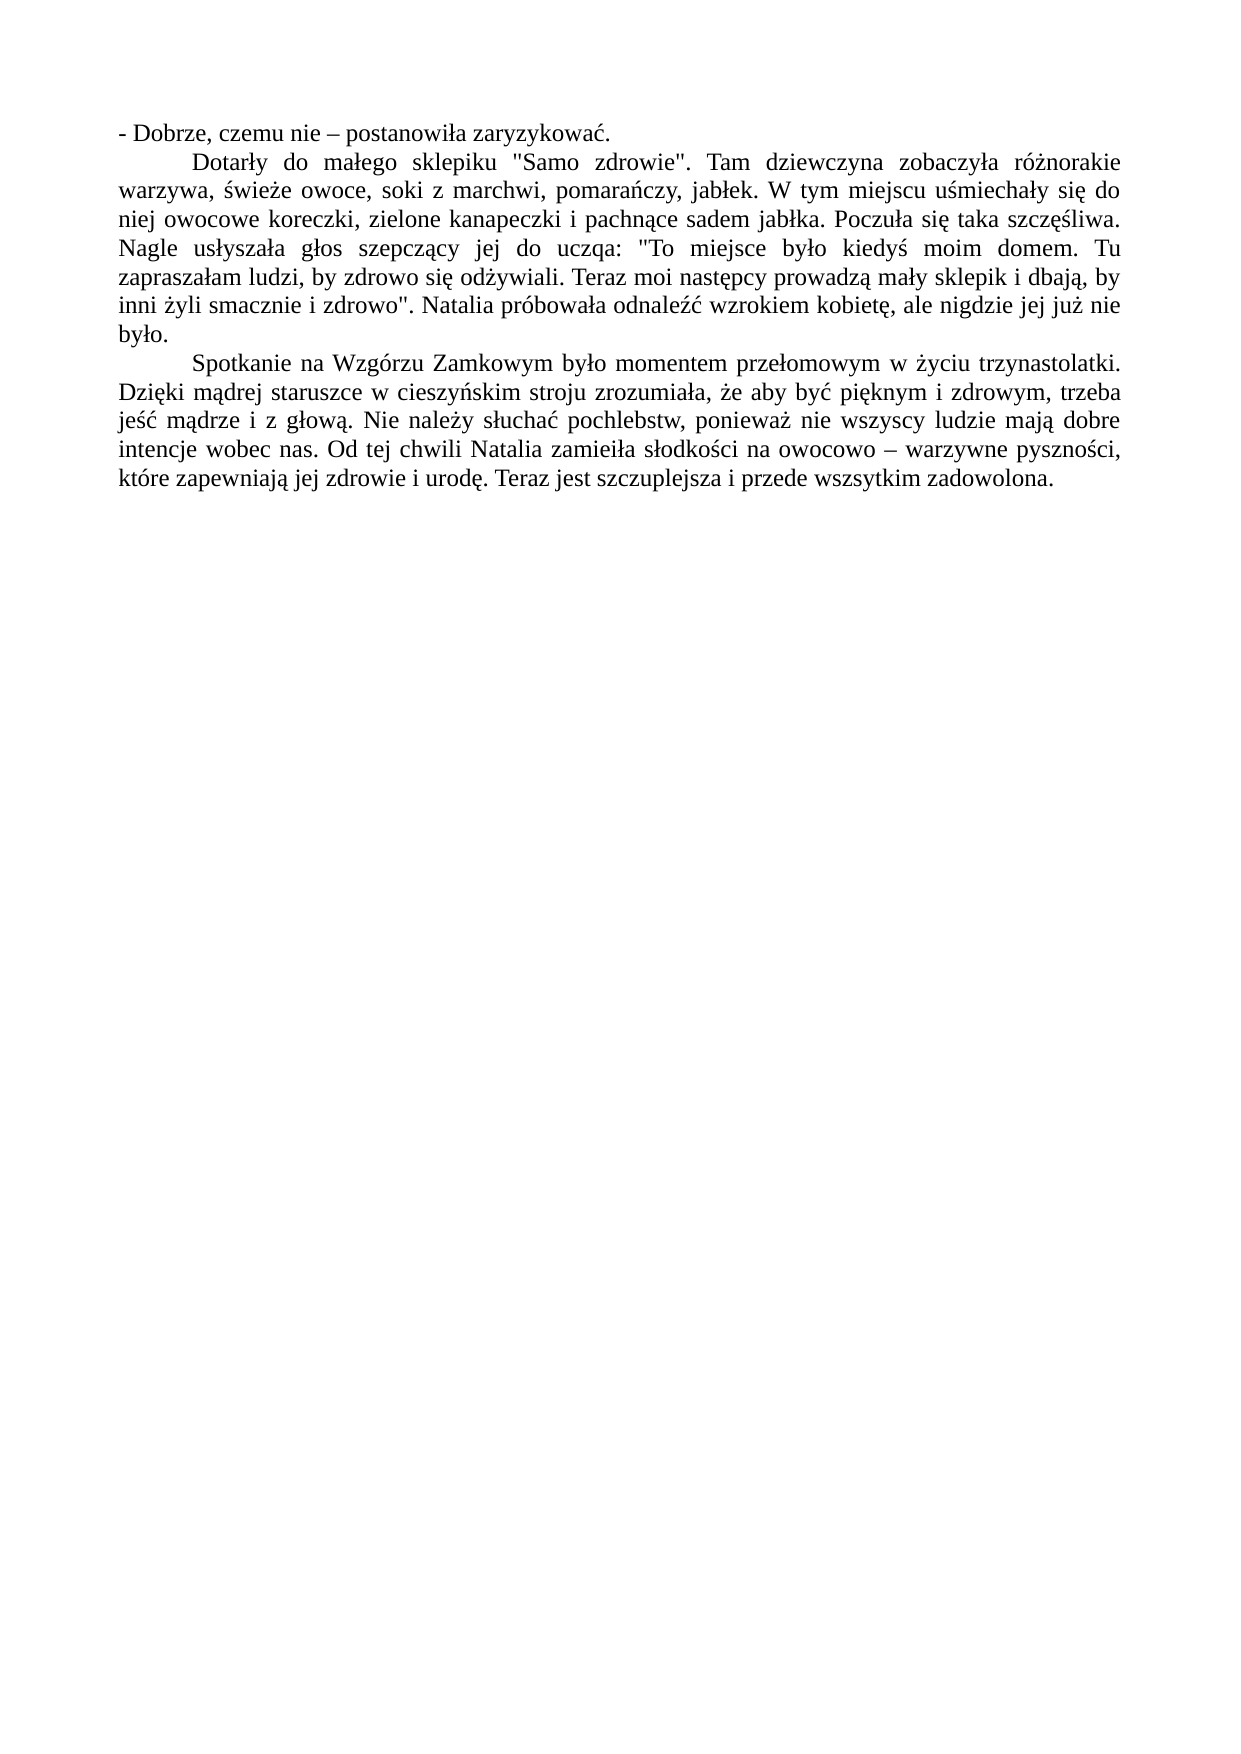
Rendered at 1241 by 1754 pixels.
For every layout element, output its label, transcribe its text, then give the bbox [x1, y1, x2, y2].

text Spotkanie na Wzgórzu Zamkowym było momentem przełomowym w życiu trzynastolatki. Dzięki mądrej staruszce w cieszyńskim stroju zrozumiała, że aby być pięknym i zdrowym, trzeba jeść mądrze i z głową. Nie należy słuchać pochlebstw, ponieważ nie wszyscy ludzie mają dobre intencje wobec nas. Od tej chwili Natalia zamieiła słodkości na owocowo – warzywne pyszności, które zapewniają jej zdrowie i urodę. Teraz jest szczuplejsza i przede wszsytkim zadowolona. [118, 348, 1122, 492]
text Dotarły do małego sklepiku "Samo zdrowie". Tam dziewczyna zobaczyła różnorakie warzywa, świeże owoce, soki z marchwi, pomarańczy, jabłek. W tym miejscu uśmiechały się do niej owocowe koreczki, zielone kanapeczki i pachnące sadem jabłka. Poczuła się taka szczęśliwa. Nagle usłyszała głos szepczący jej do uczqa: "To miejsce było kiedyś moim domem. Tu zapraszałam ludzi, by zdrowo się odżywiali. Teraz moi następcy prowadzą mały sklepik i dbają, by inni żyli smacznie i zdrowo". Natalia próbowała odnaleźć wzrokiem kobietę, ale nigdzie jej już nie było. [118, 147, 1122, 348]
text - Dobrze, czemu nie – postanowiła zaryzykować. [118, 118, 1122, 147]
